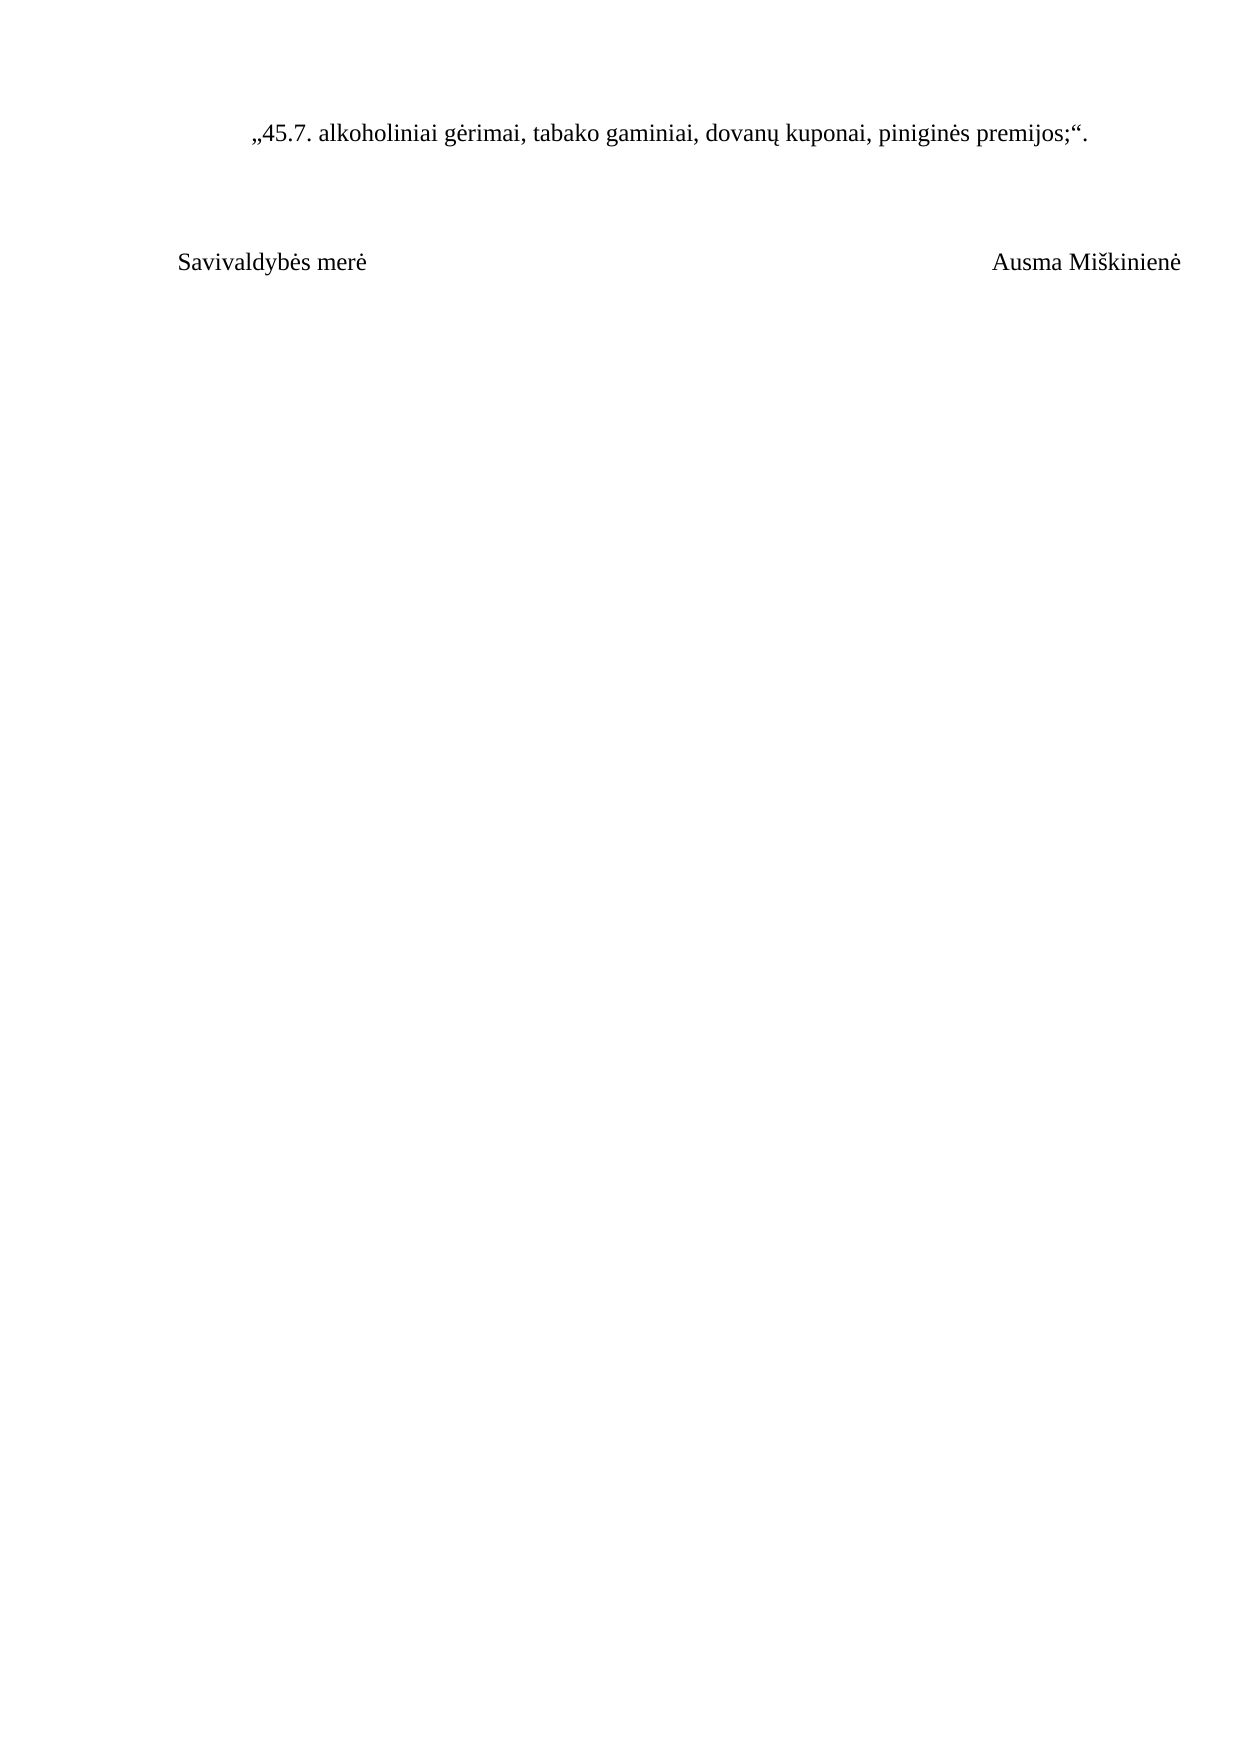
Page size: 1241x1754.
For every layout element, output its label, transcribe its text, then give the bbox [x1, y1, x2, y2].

text „45.7. alkoholiniai gėrimai, tabako gaminiai, dovanų kuponai, piniginės premijos;“. [177, 118, 1181, 147]
text Savivaldybės merė Ausma Miškinienė [177, 247, 1181, 276]
